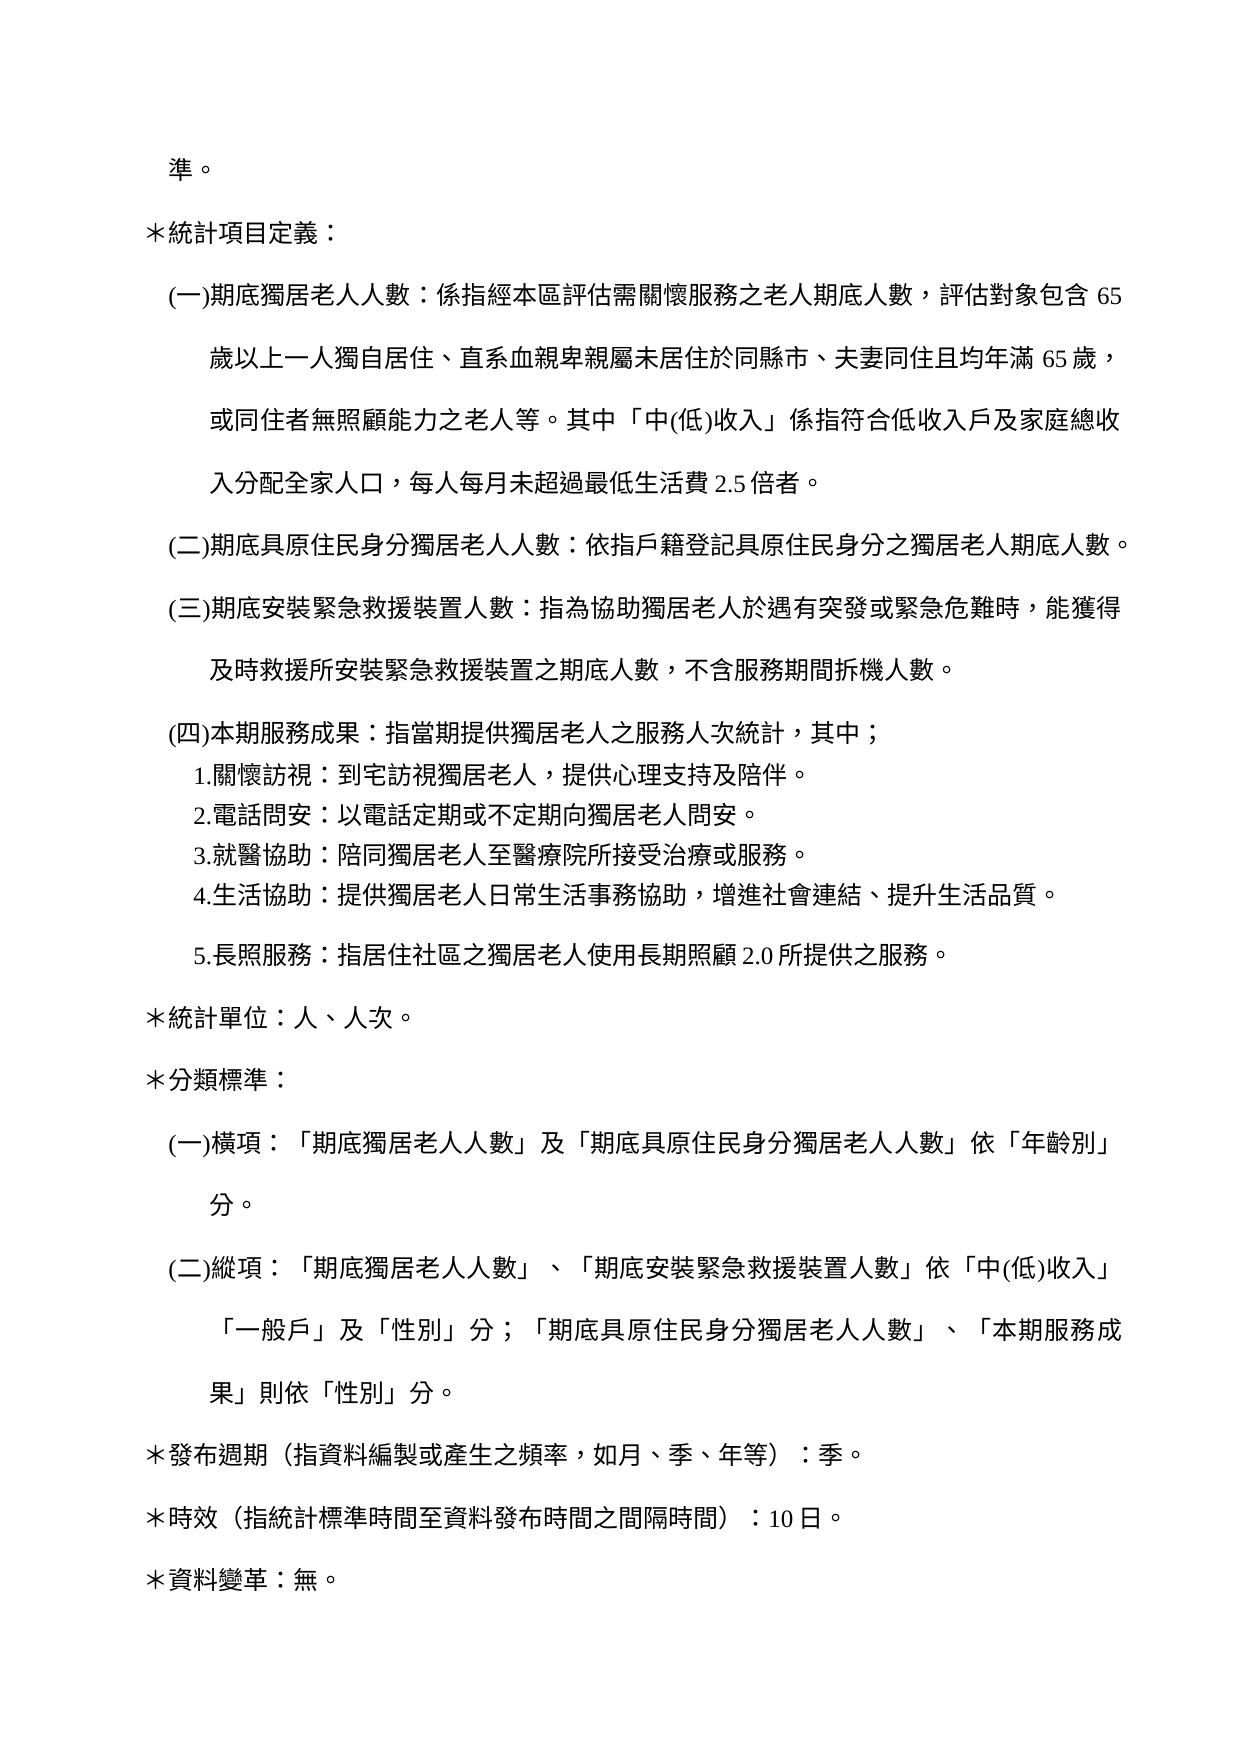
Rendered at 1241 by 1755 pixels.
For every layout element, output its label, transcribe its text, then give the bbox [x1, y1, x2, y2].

text (三)期底安裝緊急救援裝置人數：指為協助獨居老人於遇有突發或緊急危難時，能獲得及時救援所安裝緊急救援裝置之期底人數，不含服務期間拆機人數。 [168, 564, 1122, 689]
text 準。 [143, 127, 1122, 189]
text ＊分類標準： [143, 1037, 1122, 1099]
text ＊時效（指統計標準時間至資料發布時間之間隔時間）：10日。 [143, 1474, 1122, 1537]
text (一)橫項：「期底獨居老人人數」及「期底具原住民身分獨居老人人數」依「年齡別」分。 [168, 1099, 1122, 1224]
text (四)本期服務成果：指當期提供獨居老人之服務人次統計，其中； [168, 689, 1122, 752]
text ＊資料變革：無。 [143, 1537, 1122, 1599]
text ＊統計項目定義： [143, 189, 1122, 252]
text ＊發布週期（指資料編製或產生之頻率，如月、季、年等）：季。 [143, 1412, 1122, 1474]
text (二)縱項：「期底獨居老人人數」、「期底安裝緊急救援裝置人數」依「中(低)收入」、「一般戶」及「性別」分；「期底具原住民身分獨居老人人數」、「本期服務成果」則依「性別」分。 [168, 1224, 1122, 1412]
text 3.就醫協助：陪同獨居老人至醫療院所接受治療或服務。 [193, 836, 1122, 872]
text (二)期底具原住民身分獨居老人人數：依指戶籍登記具原住民身分之獨居老人期底人數。 [168, 502, 1122, 564]
text 4.生活協助：提供獨居老人日常生活事務協助，增進社會連結、提升生活品質。 [193, 876, 1122, 912]
text 1.關懷訪視：到宅訪視獨居老人，提供心理支持及陪伴。 [193, 756, 1122, 792]
text 2.電話問安：以電話定期或不定期向獨居老人問安。 [193, 796, 1122, 832]
text 5.長照服務：指居住社區之獨居老人使用長期照顧2.0所提供之服務。 [193, 912, 1122, 974]
text (一)期底獨居老人人數：係指經本區評估需關懷服務之老人期底人數，評估對象包含65歲以上一人獨自居住、直系血親卑親屬未居住於同縣市、夫妻同住且均年滿65歲，或同住者無照顧能力之老人等。其中「中(低)收入」係指符合低收入戶及家庭總收入分配全家人口，每人每月未超過最低生活費2.5倍者。 [168, 252, 1122, 502]
text ＊統計單位：人、人次。 [143, 974, 1122, 1037]
